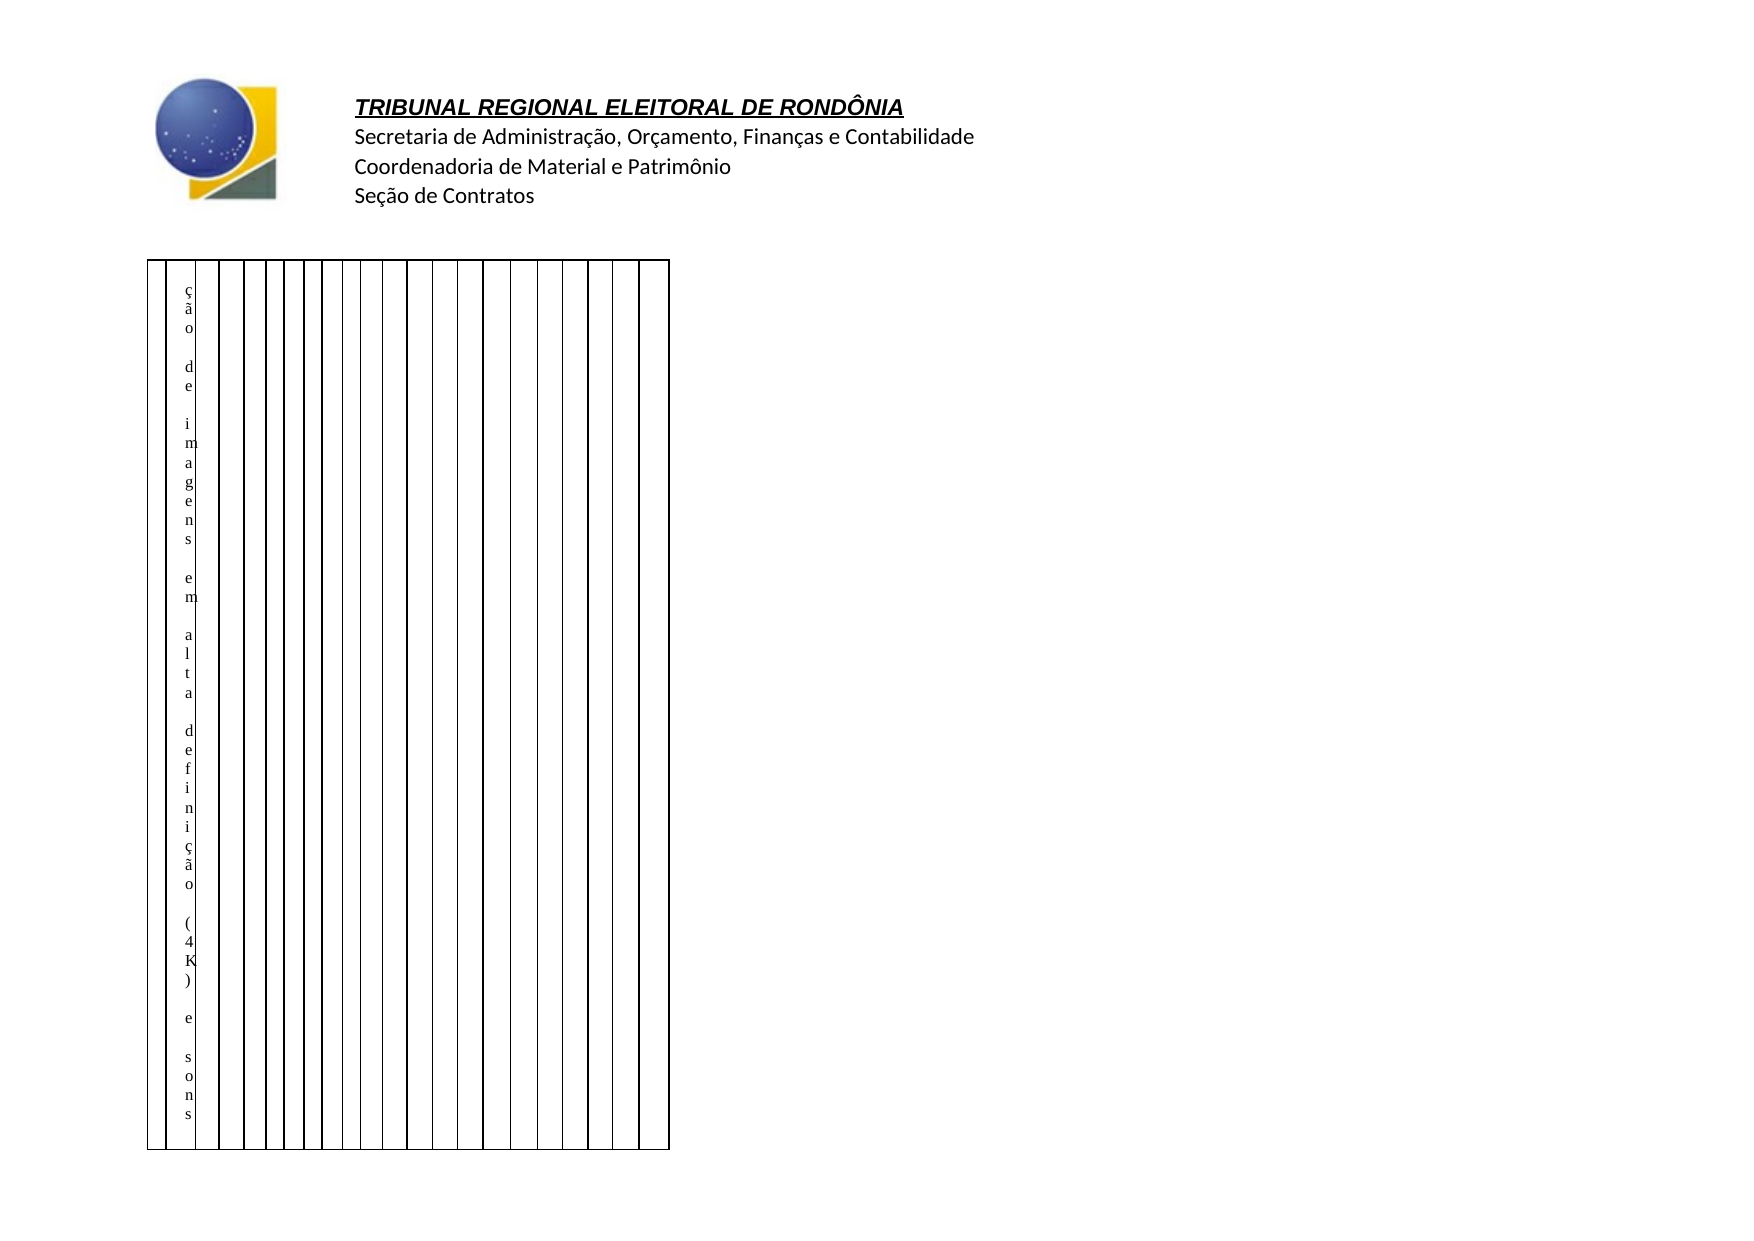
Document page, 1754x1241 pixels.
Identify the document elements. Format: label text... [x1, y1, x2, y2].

table_cell HORA [196, 261, 218, 1149]
table_cell [484, 261, 510, 1149]
table_cell [343, 261, 360, 1149]
table_cell [220, 261, 243, 1149]
table_cell R$ 3.800,00 [563, 261, 587, 1149]
table_cell R$ 4.000,00 [408, 261, 432, 1149]
table_cell R$ 600,00 [458, 261, 482, 1149]
table_cell [285, 261, 303, 1149]
table_cell [323, 261, 342, 1149]
table_cell R$ 1.500,00 [511, 261, 537, 1149]
table_cell R$ 1.158,00 [245, 261, 265, 1149]
table_cell R$ 30.000,00 [538, 261, 562, 1149]
table_cell R$ 80.000,00 [433, 261, 457, 1149]
table_cell R$ 76.000,00 [589, 261, 612, 1149]
table_cell [305, 261, 321, 1149]
table_cell [361, 261, 382, 1149]
table_cell [148, 261, 165, 1149]
table_cell [267, 261, 283, 1149]
table_cell R$ - [383, 261, 406, 1149]
table_cell [640, 261, 668, 1149]
table_cell R$ 1.050,00 [613, 261, 638, 1149]
table_cell Serviço de filmagem realizado com a utilização DRONE profissional com equipamento de alta performance para captação de imagens, vídeos e tomadas aéreas, com captação de imagens em alta definição (4K) e sons (Capital) [167, 261, 195, 1149]
